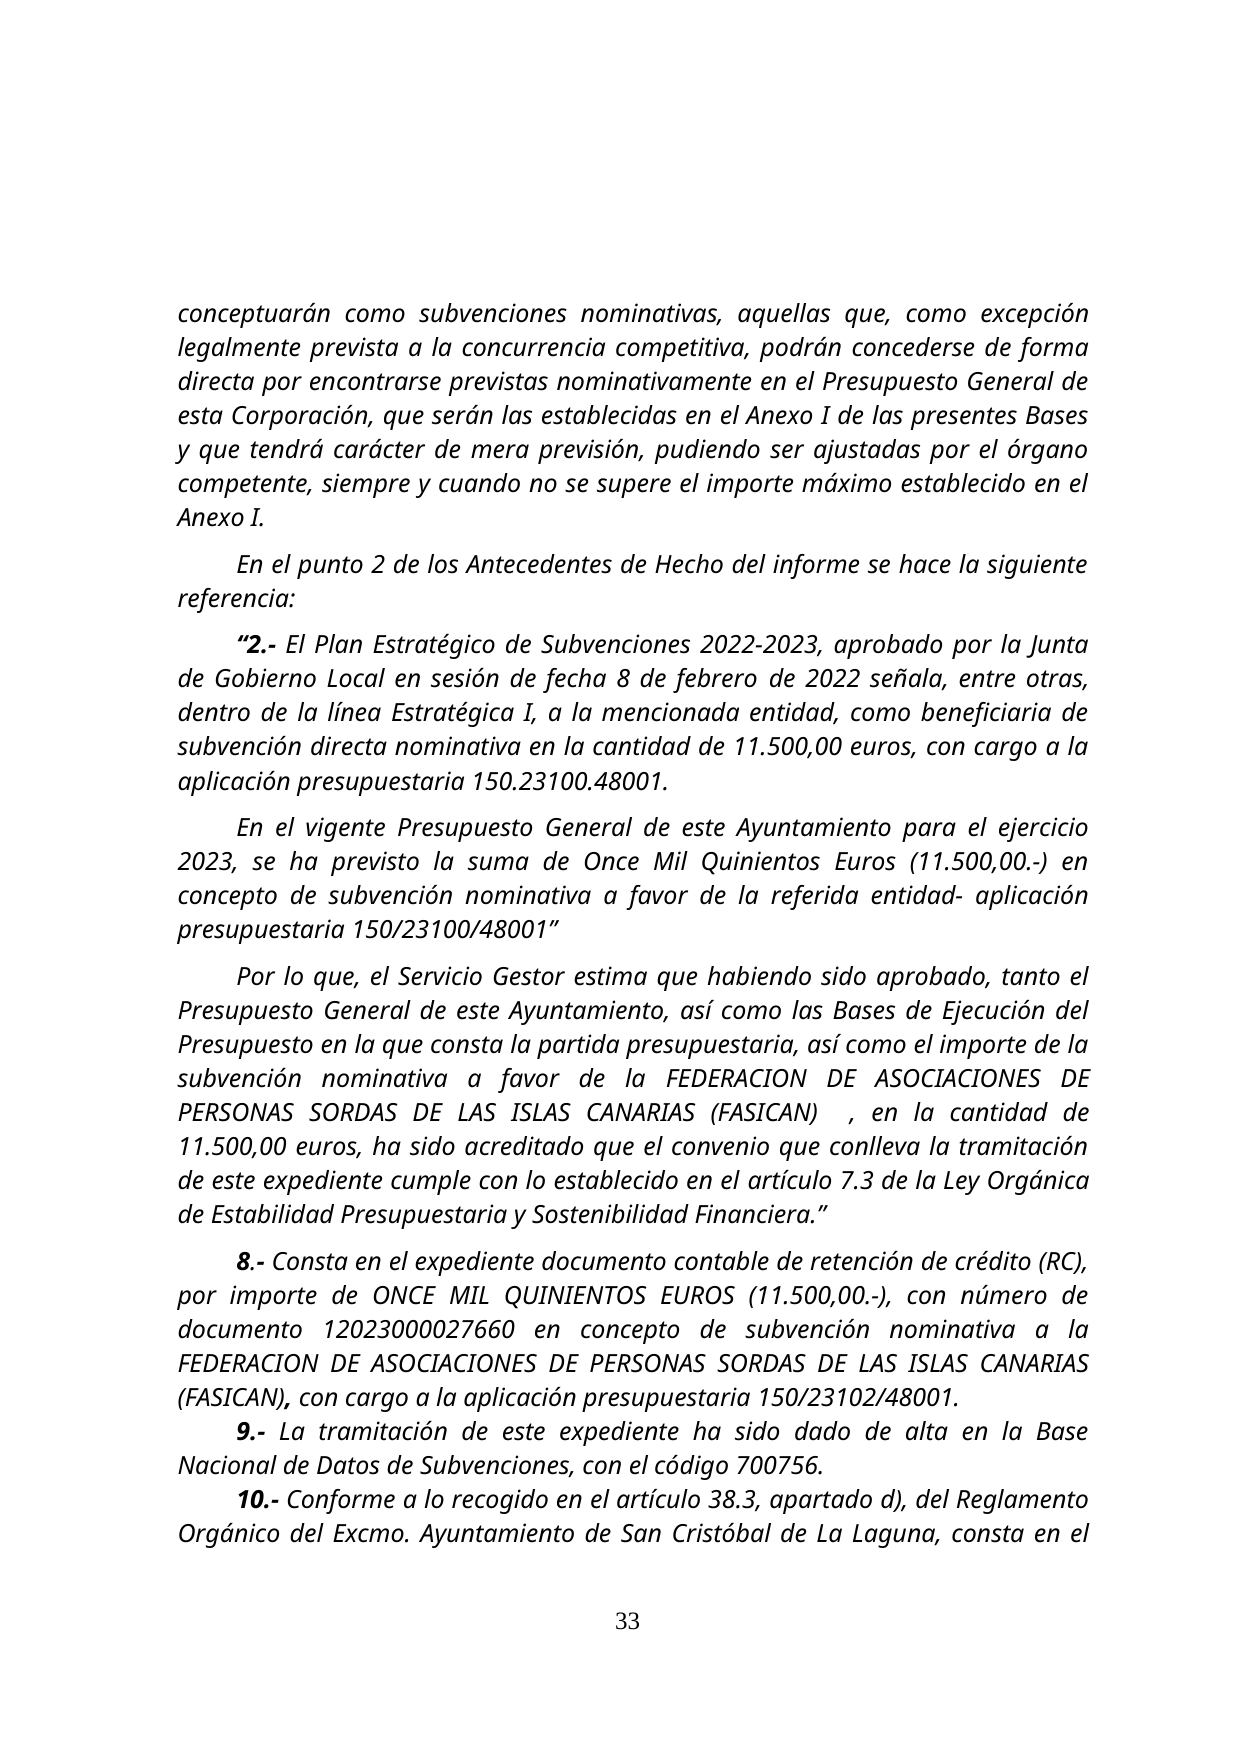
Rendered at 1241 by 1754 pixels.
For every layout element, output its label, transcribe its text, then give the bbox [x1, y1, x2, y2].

text 10.- Conforme a lo recogido en el artículo 38.3, apartado d), del Reglamento Orgánico del Excmo. Ayuntamiento de San Cristóbal de La Laguna, consta en el [177, 1482, 1093, 1550]
text En el vigente Presupuesto General de este Ayuntamiento para el ejercicio 2023, se ha previsto la suma de Once Mil Quinientos Euros (11.500,00.-) en concepto de subvención nominativa a favor de la referida entidad- aplicación presupuestaria 150/23100/48001” [177, 810, 1093, 946]
text Por lo que, el Servicio Gestor estima que habiendo sido aprobado, tanto el Presupuesto General de este Ayuntamiento, así como las Bases de Ejecución del Presupuesto en la que consta la partida presupuestaria, así como el importe de la subvención nominativa a favor de la FEDERACION DE ASOCIACIONES DE PERSONAS SORDAS DE LAS ISLAS CANARIAS (FASICAN) , en la cantidad de 11.500,00 euros, ha sido acreditado que el convenio que conlleva la tramitación de este expediente cumple con lo establecido en el artículo 7.3 de la Ley Orgánica de Estabilidad Presupuestaria y Sostenibilidad Financiera.” [177, 958, 1093, 1231]
text 9.- La tramitación de este expediente ha sido dado de alta en la Base Nacional de Datos de Subvenciones, con el código 700756. [177, 1414, 1093, 1482]
text conceptuarán como subvenciones nominativas, aquellas que, como excepción legalmente prevista a la concurrencia competitiva, podrán concederse de forma directa por encontrarse previstas nominativamente en el Presupuesto General de esta Corporación, que serán las establecidas en el Anexo I de las presentes Bases y que tendrá carácter de mera previsión, pudiendo ser ajustadas por el órgano competente, siempre y cuando no se supere el importe máximo establecido en el Anexo I. [177, 295, 1093, 534]
text 8.- Consta en el expediente documento contable de retención de crédito (RC), por importe de ONCE MIL QUINIENTOS EUROS (11.500,00.-), con número de documento 12023000027660 en concepto de subvención nominativa a la FEDERACION DE ASOCIACIONES DE PERSONAS SORDAS DE LAS ISLAS CANARIAS (FASICAN), con cargo a la aplicación presupuestaria 150/23102/48001. [177, 1243, 1093, 1414]
text En el punto 2 de los Antecedentes de Hecho del informe se hace la siguiente referencia: [177, 546, 1093, 614]
subtitle “2.- El Plan Estratégico de Subvenciones 2022-2023, aprobado por la Junta de Gobierno Local en sesión de fecha 8 de febrero de 2022 señala, entre otras, dentro de la línea Estratégica I, a la mencionada entidad, como beneficiaria de subvención directa nominativa en la cantidad de 11.500,00 euros, con cargo a la aplicación presupuestaria 150.23100.48001. [177, 627, 1093, 797]
